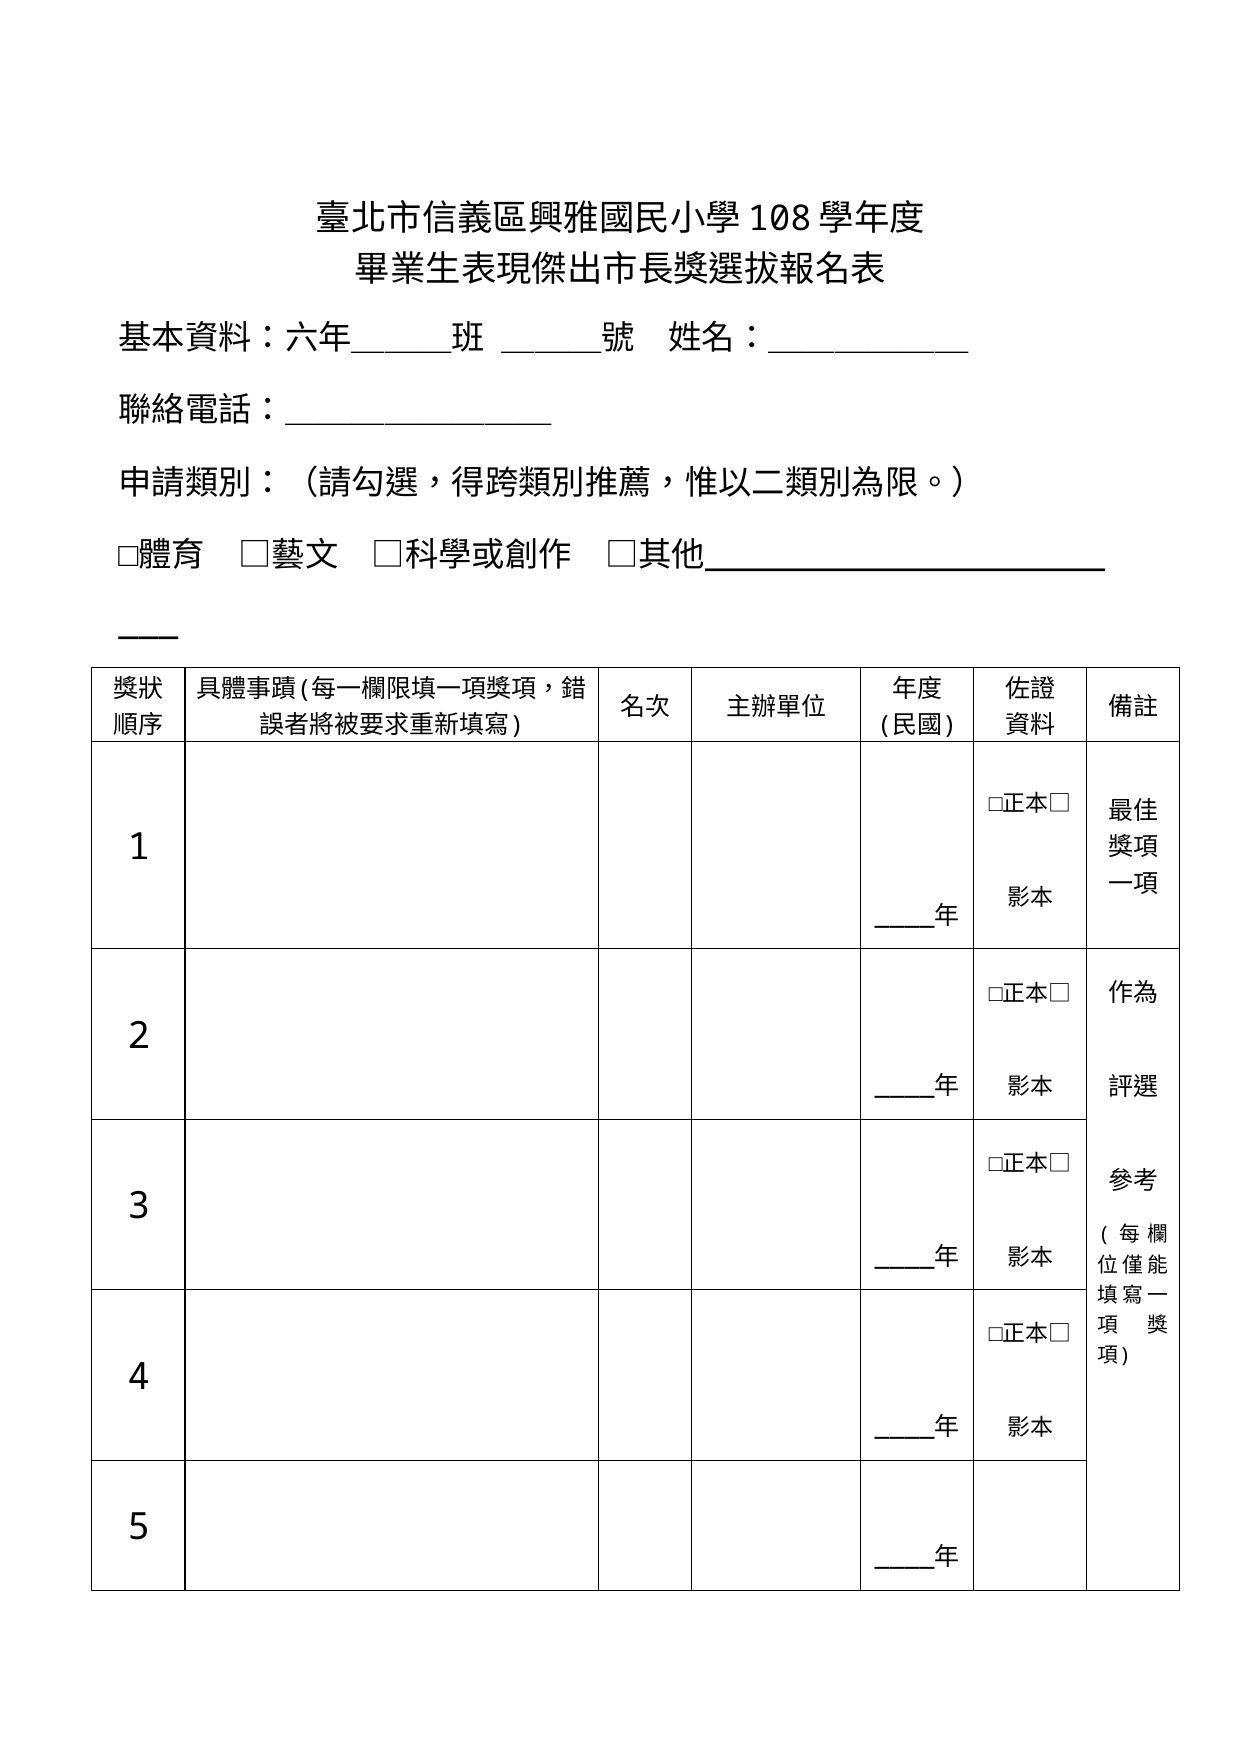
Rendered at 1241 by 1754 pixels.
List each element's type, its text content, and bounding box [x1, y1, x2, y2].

table_header 年度 (民國) [861, 668, 973, 741]
table_cell 2 [92, 949, 184, 1119]
table_header 備註 [1087, 668, 1179, 741]
table_cell ____年 [861, 1120, 973, 1289]
table_cell [599, 1461, 691, 1589]
table_cell [692, 1120, 860, 1289]
table_cell ____年 [861, 949, 973, 1119]
table_cell □正本□影本 [974, 1290, 1086, 1459]
table_cell [599, 742, 691, 948]
table_header 名次 [599, 668, 691, 741]
table_cell 4 [92, 1290, 184, 1459]
text 基本資料：六年＿＿＿班 ＿＿＿號 姓名：＿＿＿＿＿＿ [118, 311, 1122, 359]
table_cell [692, 742, 860, 948]
table_header 主辦單位 [692, 668, 860, 741]
table_cell [692, 1290, 860, 1459]
table_cell [186, 742, 598, 948]
text □體育 □藝文 □科學或創作 □其他_______________________ [118, 528, 1122, 644]
table_cell 3 [92, 1120, 184, 1289]
table_cell 作為評選參考 (每欄位僅能填寫一項獎項) [1087, 949, 1179, 1589]
table_cell [186, 1461, 598, 1589]
table_cell ____年 [861, 1461, 973, 1589]
text 聯絡電話：＿＿＿＿＿＿＿＿ [118, 383, 1122, 431]
table_cell [599, 1290, 691, 1459]
table_cell 1 [92, 742, 184, 948]
table_cell [599, 1120, 691, 1289]
table_cell [186, 949, 598, 1119]
table_cell 最佳 獎項一項 [1087, 742, 1179, 948]
text 臺北市信義區興雅國民小學108學年度 [118, 189, 1122, 241]
table_cell ____年 [861, 742, 973, 948]
table_cell [599, 949, 691, 1119]
table_cell [692, 949, 860, 1119]
table_cell □正本□影本 [974, 1461, 1086, 1589]
table_cell ____年 [861, 1290, 973, 1459]
table_cell □正本□影本 [974, 1120, 1086, 1289]
table_cell □正本□影本 [974, 742, 1086, 948]
table_header 獎狀 順序 [92, 668, 184, 741]
table_header 佐證 資料 [974, 668, 1086, 741]
table_cell [186, 1120, 598, 1289]
table_cell [186, 1290, 598, 1459]
text 申請類別：（請勾選，得跨類別推薦，惟以二類別為限。） [118, 455, 1122, 504]
table_cell [692, 1461, 860, 1589]
text 畢業生表現傑出市長獎選拔報名表 [118, 241, 1122, 292]
table_header 具體事蹟(每一欄限填一項獎項，錯誤者將被要求重新填寫) [186, 668, 598, 741]
table_cell □正本□影本 [974, 949, 1086, 1119]
table_cell 5 [92, 1461, 184, 1589]
